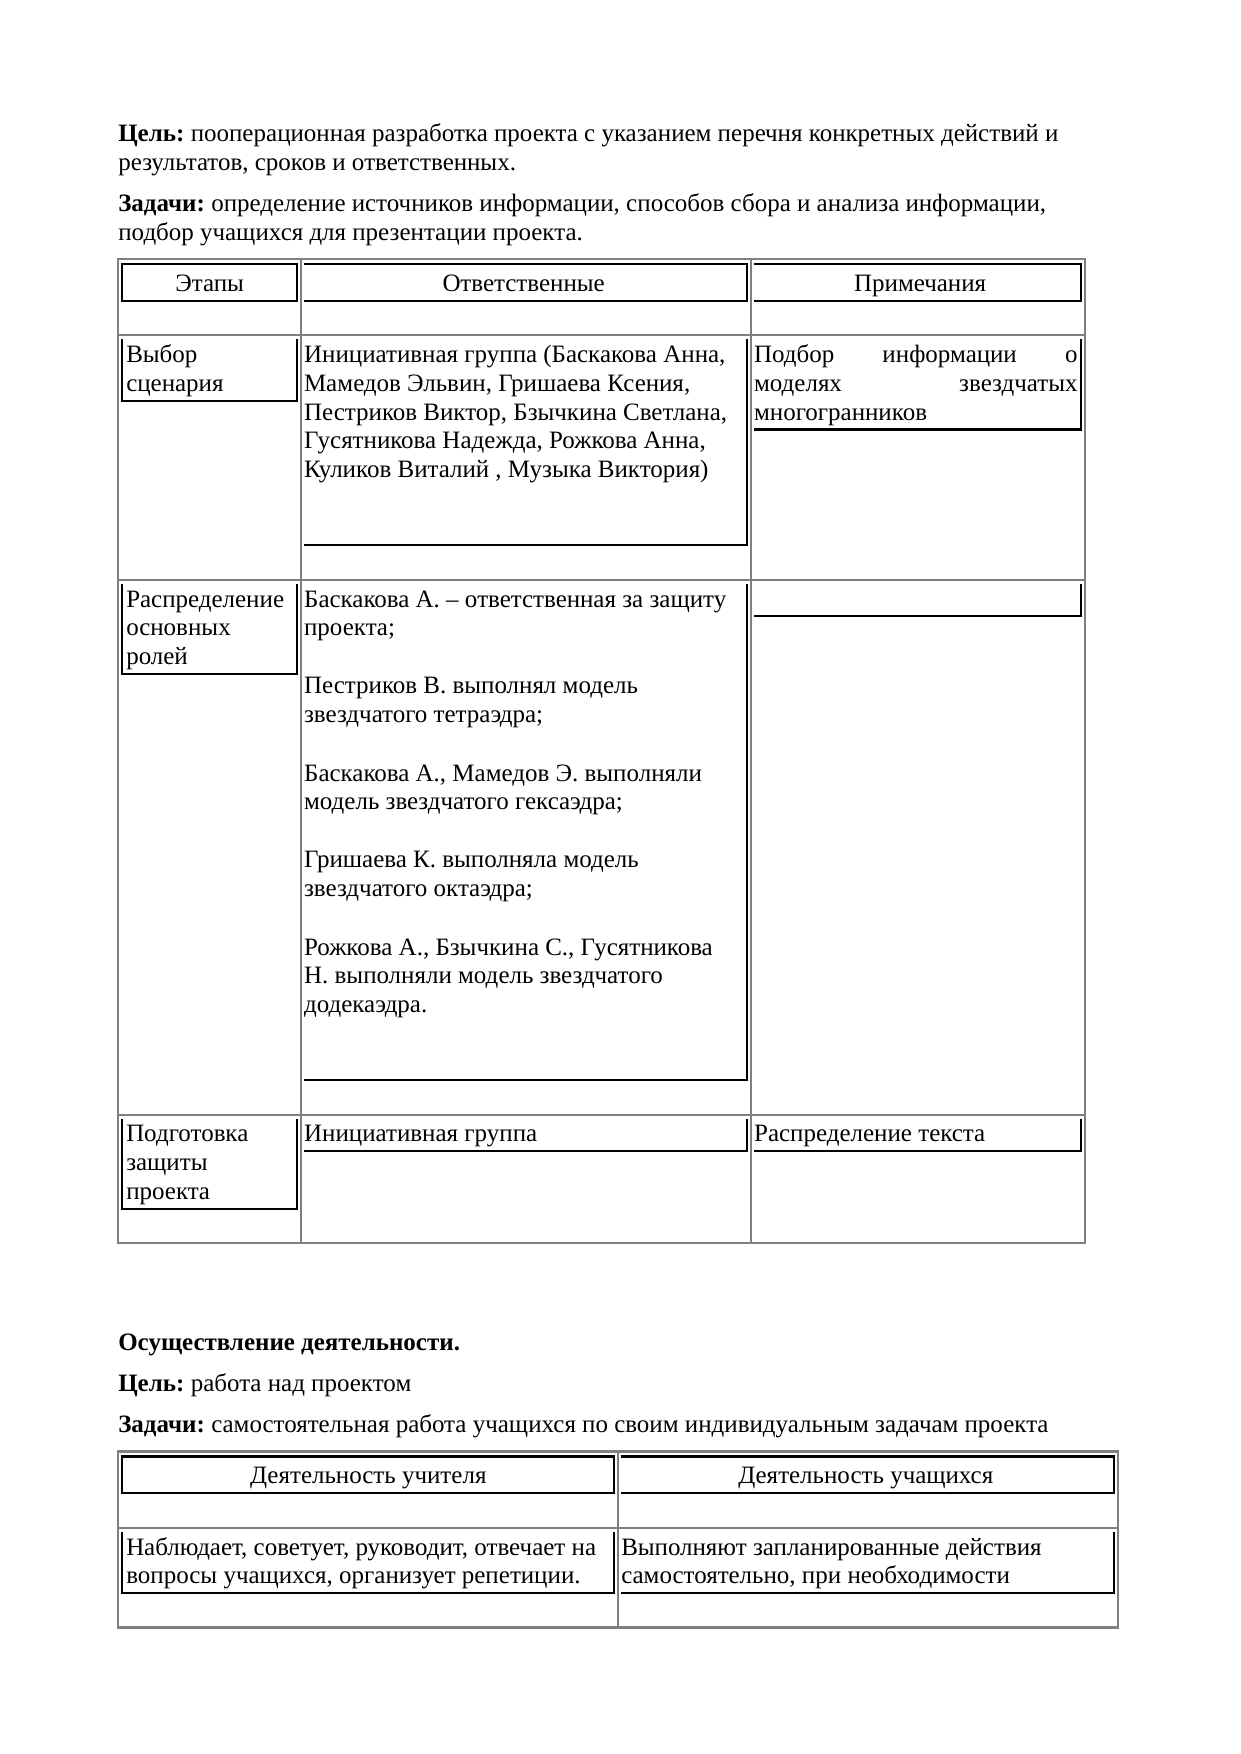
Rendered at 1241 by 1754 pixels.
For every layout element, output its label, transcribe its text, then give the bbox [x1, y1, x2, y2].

text Задачи: определение источников информации, способов сбора и анализа информации, подбор учащихся для презентации проекта. [118, 188, 1122, 246]
table_header Деятельность учащихся [619, 1453, 1117, 1527]
text Задачи: самостоятельная работа учащихся по своим индивидуальным задачам проекта [118, 1409, 1122, 1438]
table_cell Инициативная группа (Баскакова Анна, Мамедов Эльвин, Гришаева Ксения, Пестриков Виктор, Бзычкина Светлана, Гусятникова Надежда, Рожкова Анна, Куликов Виталий , Музыка Виктория) [302, 336, 750, 579]
table_cell Подготовка защиты проекта [119, 1116, 300, 1242]
table_header Этапы [119, 260, 300, 334]
table_cell Распределение текста [752, 1116, 1084, 1242]
table_cell Инициативная группа [302, 1116, 750, 1242]
table_cell Наблюдает, советует, руководит, отвечает на вопросы учащихся, организует репетиции. [119, 1529, 617, 1626]
text Цель: работа над проектом [118, 1368, 1122, 1397]
table_cell Баскакова А. – ответственная за защиту проекта; Пестриков В. выполнял модель звездчатого тетраэдра; Баскакова А., Мамедов Э. выполняли модель звездчатого гексаэдра; Гришаева К. выполняла модель звездчатого октаэдра; Рожкова А., Бзычкина С., Гусятникова Н. выполняли модель звездчатого додекаэдра. [302, 581, 750, 1113]
table_cell Распределение основных ролей [119, 581, 300, 1113]
text Осуществление деятельности. [118, 1327, 1122, 1355]
text Цель: пооперационная разработка проекта с указанием перечня конкретных действий и результатов, сроков и ответственных. [118, 118, 1122, 176]
table_header Примечания [752, 260, 1084, 334]
table_cell Выполняют запланированные действия самостоятельно, при необходимости [619, 1529, 1117, 1626]
table_header Ответственные [302, 260, 750, 334]
table_cell Подбор информации о моделях звездчатых многогранников [752, 336, 1084, 579]
table_cell Выбор сценария [119, 336, 300, 579]
table_header Деятельность учителя [119, 1453, 617, 1527]
table_cell [752, 581, 1084, 1113]
